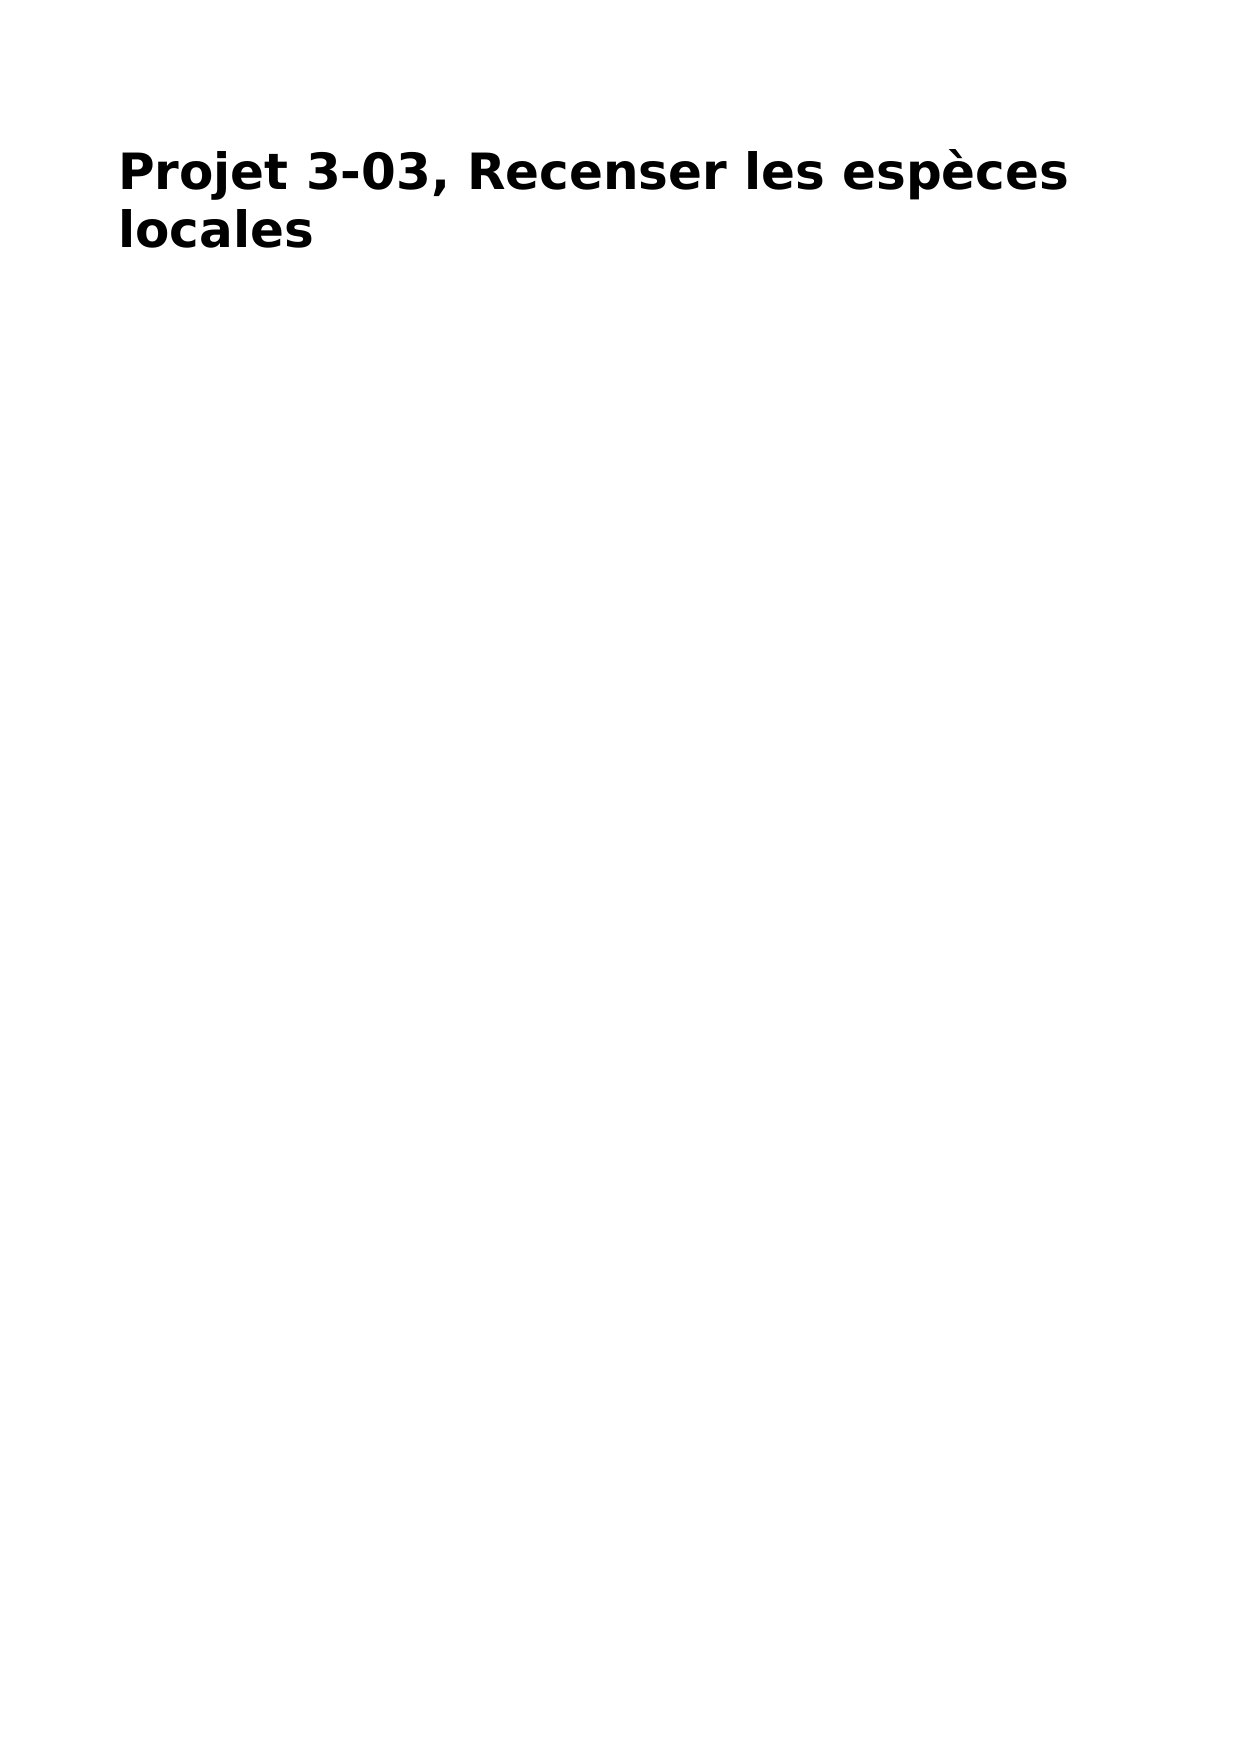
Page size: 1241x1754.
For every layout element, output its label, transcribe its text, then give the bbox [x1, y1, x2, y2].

subtitle Projet 3-03, Recenser les espèces locales [118, 143, 1122, 259]
